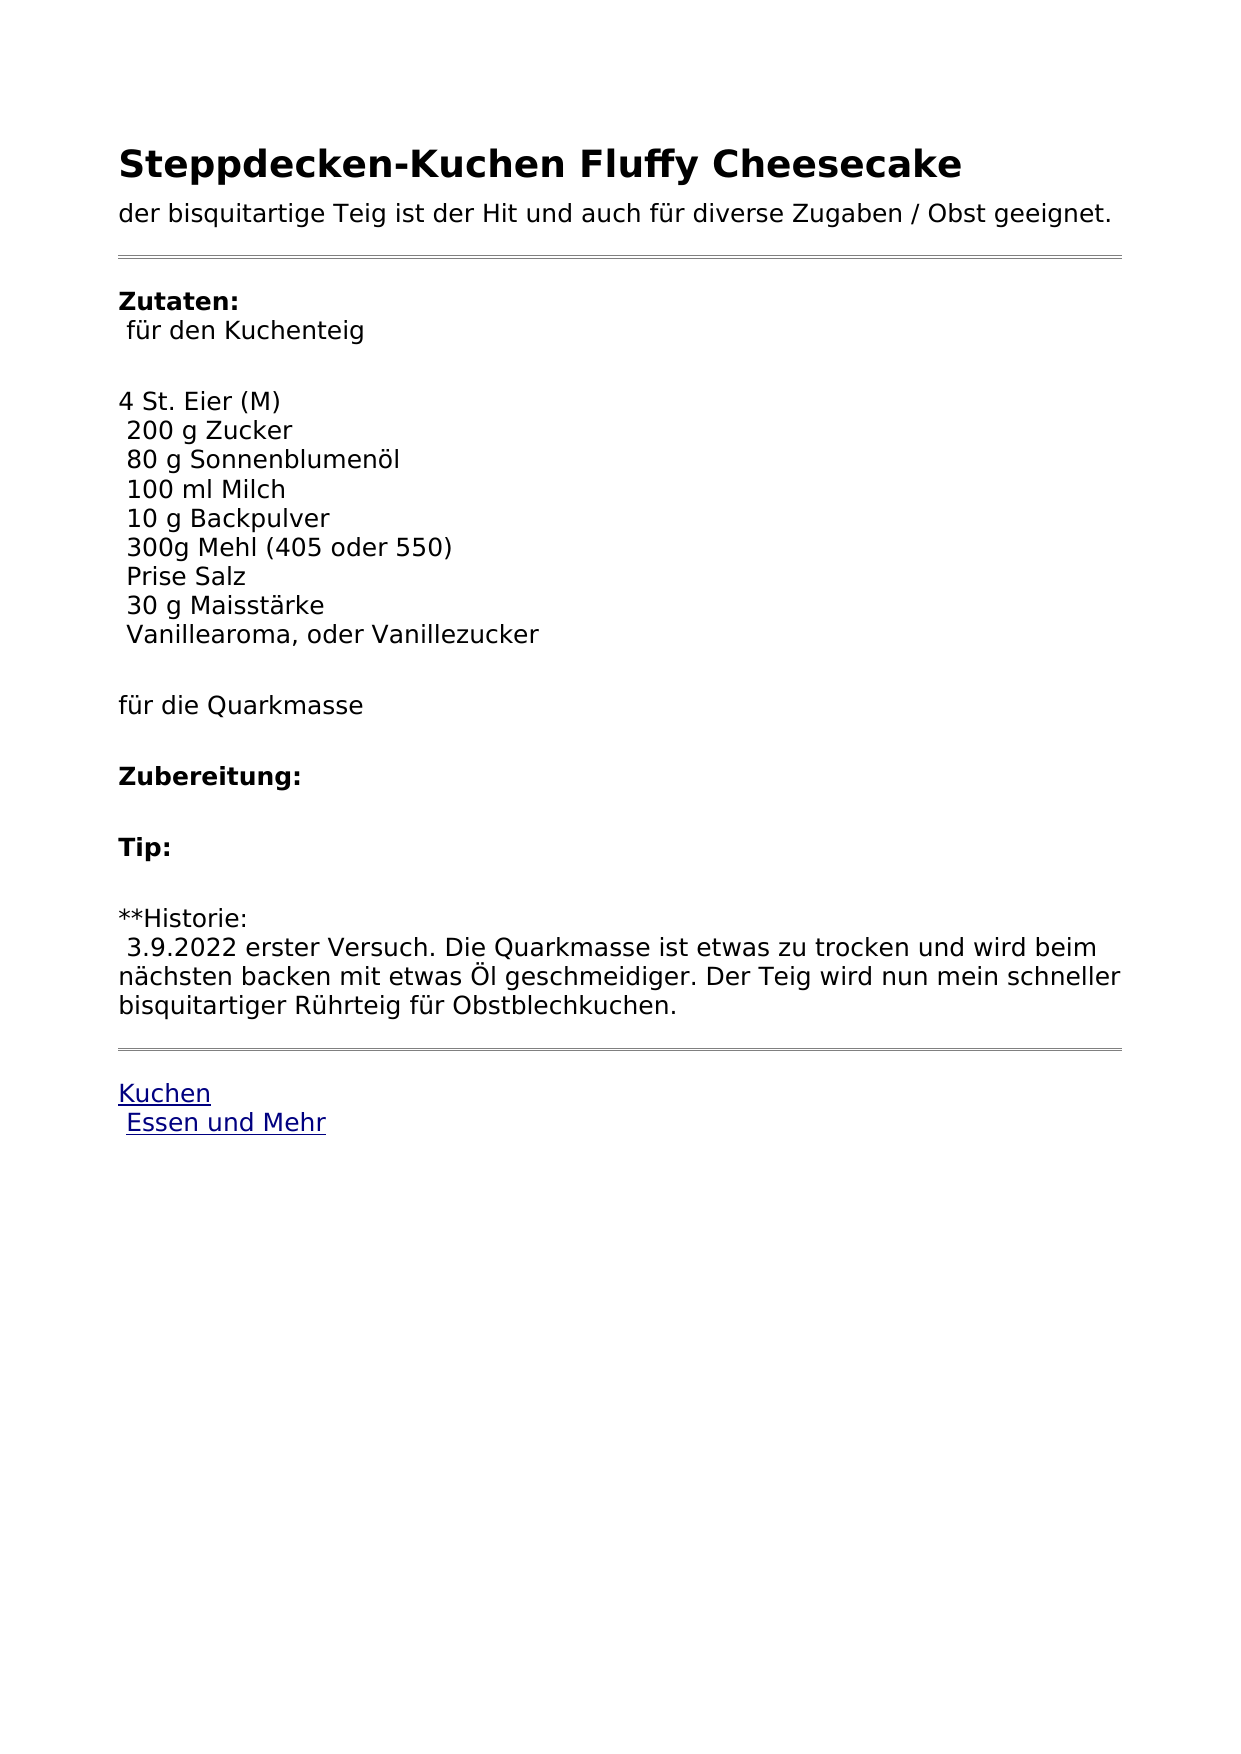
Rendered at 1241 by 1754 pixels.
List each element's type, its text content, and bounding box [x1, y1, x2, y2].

text Tip: [118, 833, 1122, 891]
text der bisquitartige Teig ist der Hit und auch für diverse Zugaben / Obst geeignet. [118, 199, 1122, 228]
text 4 St. Eier (M) 200 g Zucker 80 g Sonnenblumenöl 100 ml Milch 10 g Backpulver 300g Mehl (405 oder 550) Prise Salz 30 g Maisstärke Vanillearoma, oder Vanillezucker [118, 387, 1122, 679]
text Kuchen Essen und Mehr [118, 1079, 1122, 1138]
text für die Quarkmasse [118, 691, 1122, 750]
text Zubereitung: [118, 762, 1122, 821]
subtitle Steppdecken-Kuchen Fluffy Cheesecake [118, 143, 1122, 187]
text Zutaten: für den Kuchenteig [118, 287, 1122, 375]
text **Historie: 3.9.2022 erster Versuch. Die Quarkmasse ist etwas zu trocken und wird beim nächsten backen mit etwas Öl geschmeidiger. Der Teig wird nun mein schneller bisquitartiger Rührteig für Obstblechkuchen. [118, 904, 1122, 1021]
